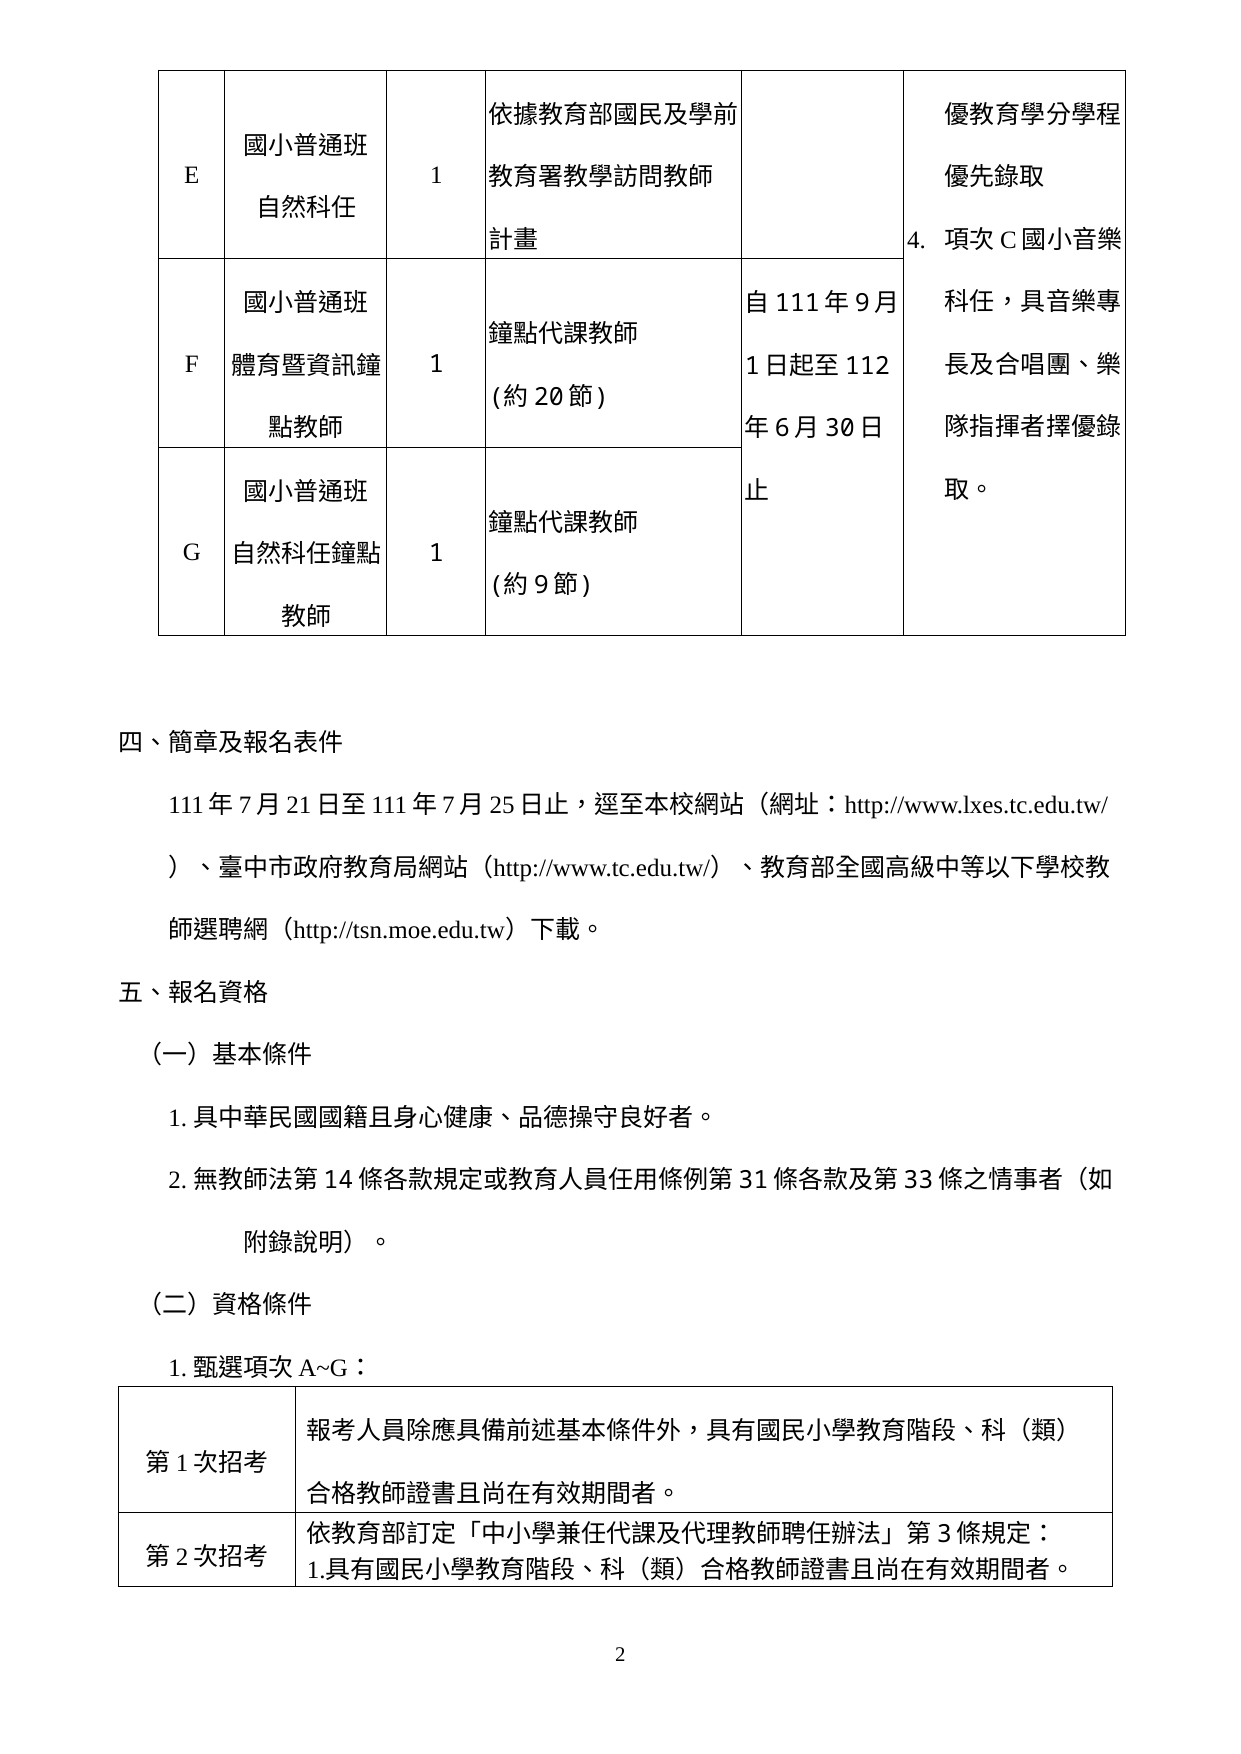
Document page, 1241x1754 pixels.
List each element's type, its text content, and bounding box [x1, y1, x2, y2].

table_cell G [159, 448, 224, 635]
table_cell E [159, 71, 224, 258]
table_cell 1 [387, 71, 485, 258]
table_cell 1 [387, 448, 485, 635]
text 1. 甄選項次A~G： [118, 1324, 1122, 1386]
table_cell 第2次招考 [119, 1513, 295, 1586]
table_header 第1次招考 [119, 1387, 295, 1512]
table_cell 國小普通班 自然科任 [225, 71, 386, 258]
text 2. 無教師法第14條各款規定或教育人員任用條例第31條各款及第33條之情事者（如附錄說明）。 [118, 1136, 1122, 1261]
table_cell 自111年9月1日起至112年6月30日止 [742, 259, 903, 635]
text 1. 具中華民國國籍且身心健康、品德操守良好者。 [118, 1074, 1122, 1136]
text （二）資格條件 [118, 1261, 1122, 1324]
table_cell 備取若干名，授課以領域專長為主，依排課為準。 項次A國小體育(排球)專長，具排球專長或相關指導參賽經驗者優先錄取。 項次B資源班代理教師，具特殊教育心理評量人員證書、修習資優教育學分學程優先錄取 項次C國小音樂科任，具音樂專長及合唱團、樂隊指揮者擇優錄取。 [904, 71, 1125, 635]
table_cell F [159, 259, 224, 447]
text 五、報名資格 [118, 949, 1122, 1011]
table_cell 國小普通班 體育暨資訊鐘點教師 [225, 259, 386, 447]
table_cell 鐘點代課教師 (約9節) [486, 448, 741, 635]
table_cell 國小普通班 自然科任鐘點教師 [225, 448, 386, 635]
table_cell [742, 71, 903, 258]
table_header 報考人員除應具備前述基本條件外，具有國民小學教育階段、科（類）合格教師證書且尚在有效期間者。 [296, 1387, 1112, 1512]
table_cell 依教育部訂定「中小學兼任代課及代理教師聘任辦法」第3條規定： 1.具有國民小學教育階段、科（類）合格教師證書且尚在有效期間者。 [296, 1513, 1112, 1586]
table_cell 依據教育部國民及學前教育署教學訪問教師 計畫 [486, 71, 741, 258]
table_cell 1 [387, 259, 485, 447]
table_cell 鐘點代課教師 (約20節) [486, 259, 741, 447]
text （一）基本條件 [118, 1011, 1122, 1074]
text 四、簡章及報名表件 111年7月21日至111年7月25日止，逕至本校網站（網址：http://www.lxes.tc.edu.tw/）、臺中市政府教育局網站（http://www.tc.edu.tw/）、教育部全國高級中等以下學校教師選聘網（http://tsn.moe.edu.tw）下載。 [118, 699, 1122, 949]
